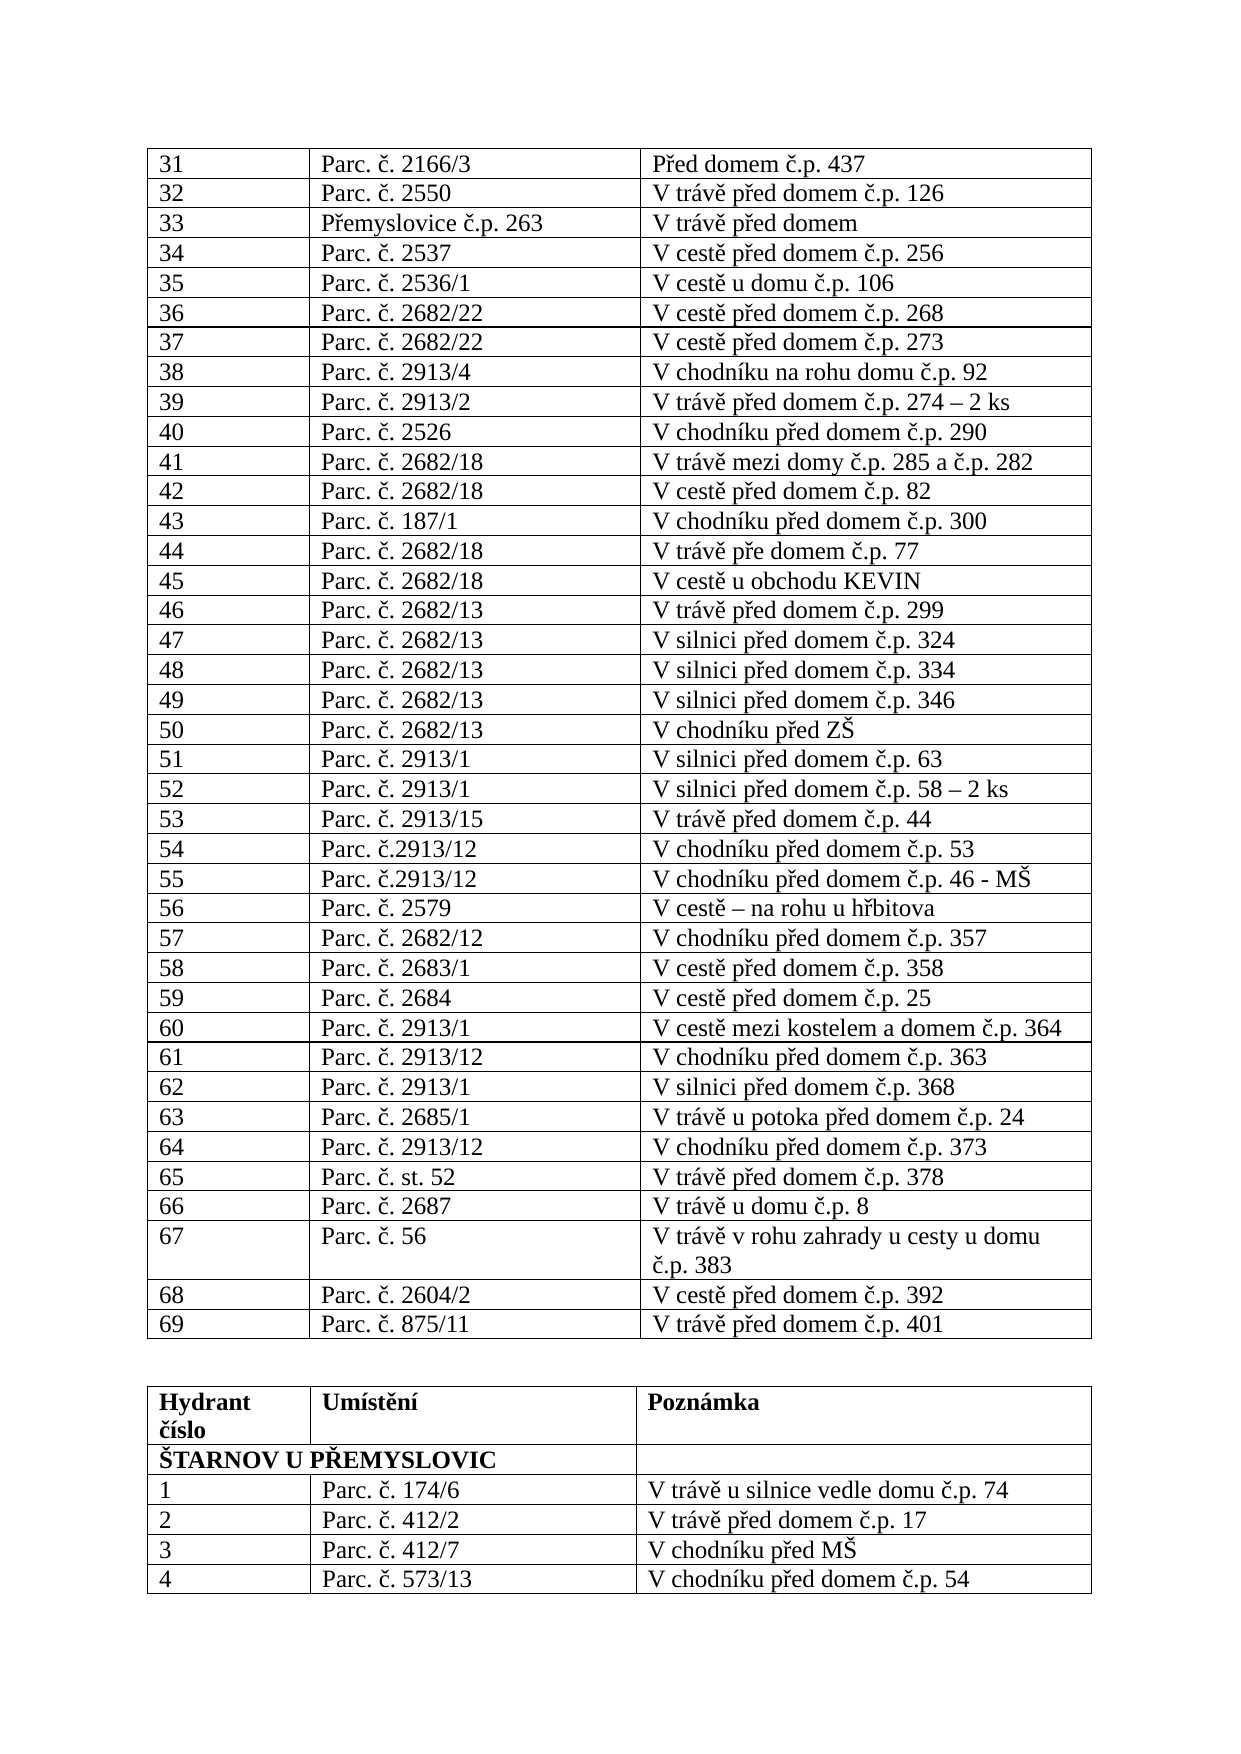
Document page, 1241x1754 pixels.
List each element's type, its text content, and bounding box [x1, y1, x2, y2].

table_cell V cestě před domem č.p. 268 [641, 298, 1091, 326]
table_cell V cestě u obchodu KEVIN [641, 566, 1091, 594]
table_cell 53 [148, 804, 309, 833]
table_cell 47 [148, 625, 309, 654]
table_cell V chodníku před domem č.p. 290 [641, 417, 1091, 446]
table_cell [637, 1445, 1091, 1474]
table_cell 2 [148, 1505, 310, 1534]
table_cell V chodníku před domem č.p. 357 [641, 923, 1091, 952]
table_cell 40 [148, 417, 309, 446]
table_cell 69 [148, 1310, 309, 1338]
table_cell Parc. č. 2685/1 [310, 1102, 640, 1131]
table_cell Parc. č. 412/2 [311, 1505, 636, 1534]
table_cell Parc. č. 2682/12 [310, 923, 640, 952]
table_cell Parc. č. 2526 [310, 417, 640, 446]
table_cell Parc. č.2913/12 [310, 864, 640, 892]
table_cell V cestě před domem č.p. 25 [641, 983, 1091, 1012]
table_cell Parc. č. 2913/1 [310, 1072, 640, 1101]
table_cell Parc. č. 2550 [310, 179, 640, 207]
table_cell Parc. č. 573/13 [311, 1565, 636, 1593]
table_cell V trávě před domem č.p. 17 [637, 1505, 1091, 1534]
table_cell V trávě před domem č.p. 378 [641, 1162, 1091, 1190]
table_cell 36 [148, 298, 309, 326]
table_cell V silnici před domem č.p. 346 [641, 685, 1091, 714]
table_cell 37 [148, 328, 309, 356]
table_cell V trávě před domem [641, 208, 1091, 237]
table_cell Parc. č. 2579 [310, 894, 640, 922]
table_cell 60 [148, 1013, 309, 1041]
table_cell V cestě u domu č.p. 106 [641, 268, 1091, 297]
table_cell V trávě v rohu zahrady u cesty u domu č.p. 383 [641, 1221, 1091, 1279]
table_cell Parc. č. 2536/1 [310, 268, 640, 297]
table_cell 65 [148, 1162, 309, 1190]
table_cell V trávě pře domem č.p. 77 [641, 536, 1091, 565]
table_cell Parc. č. 2682/13 [310, 685, 640, 714]
table_cell Parc. č. 2682/18 [310, 476, 640, 505]
table_cell 55 [148, 864, 309, 892]
table_cell 35 [148, 268, 309, 297]
table_cell Parc. č. 2684 [310, 983, 640, 1012]
table_cell Parc. č. 2913/12 [310, 1043, 640, 1071]
table_cell Parc. č. 2682/13 [310, 596, 640, 624]
table_cell V chodníku před domem č.p. 46 - MŠ [641, 864, 1091, 892]
table_cell 52 [148, 774, 309, 803]
table_cell 33 [148, 208, 309, 237]
table_cell V silnici před domem č.p. 63 [641, 745, 1091, 773]
table_cell V chodníku před domem č.p. 300 [641, 506, 1091, 535]
table_cell Parc. č. 187/1 [310, 506, 640, 535]
table_cell 31 [148, 149, 309, 177]
table_cell V trávě před domem č.p. 299 [641, 596, 1091, 624]
table_cell Parc. č. 2913/1 [310, 1013, 640, 1041]
table_cell Parc. č. 2913/12 [310, 1132, 640, 1161]
table_cell Parc. č. 2913/15 [310, 804, 640, 833]
table_cell V silnici před domem č.p. 368 [641, 1072, 1091, 1101]
table_cell Parc. č. 2682/22 [310, 328, 640, 356]
table_cell V chodníku před MŠ [637, 1535, 1091, 1563]
table_cell V cestě před domem č.p. 358 [641, 953, 1091, 982]
table_cell V cestě před domem č.p. 273 [641, 328, 1091, 356]
table_cell V trávě u potoka před domem č.p. 24 [641, 1102, 1091, 1131]
table_cell V chodníku před domem č.p. 363 [641, 1043, 1091, 1071]
table_cell Parc. č. 2166/3 [310, 149, 640, 177]
table_cell Parc. č. 2682/18 [310, 536, 640, 565]
table_cell V trávě u silnice vedle domu č.p. 74 [637, 1475, 1091, 1504]
table_cell 63 [148, 1102, 309, 1131]
table_cell 45 [148, 566, 309, 594]
table_cell V chodníku před ZŠ [641, 715, 1091, 743]
table_cell V trávě před domem č.p. 126 [641, 179, 1091, 207]
table_cell 68 [148, 1280, 309, 1308]
table_cell Parc. č. 174/6 [311, 1475, 636, 1504]
table_cell Přemyslovice č.p. 263 [310, 208, 640, 237]
table_header Poznámka [637, 1387, 1091, 1444]
table_cell 1 [148, 1475, 310, 1504]
table_cell 54 [148, 834, 309, 863]
table_cell V cestě mezi kostelem a domem č.p. 364 [641, 1013, 1091, 1041]
table_cell V silnici před domem č.p. 58 – 2 ks [641, 774, 1091, 803]
table_cell V cestě před domem č.p. 82 [641, 476, 1091, 505]
table_cell V chodníku před domem č.p. 373 [641, 1132, 1091, 1161]
table_cell 42 [148, 476, 309, 505]
table_cell V chodníku před domem č.p. 54 [637, 1565, 1091, 1593]
table_cell ŠTARNOV U PŘEMYSLOVIC [148, 1445, 636, 1474]
table_cell Parc. č. 2682/13 [310, 655, 640, 684]
table_cell Parc. č. 2913/1 [310, 774, 640, 803]
table_cell 4 [148, 1565, 310, 1593]
table_cell V trávě mezi domy č.p. 285 a č.p. 282 [641, 447, 1091, 475]
table_cell V chodníku na rohu domu č.p. 92 [641, 357, 1091, 386]
table_cell Parc. č. 2687 [310, 1191, 640, 1220]
table_cell 59 [148, 983, 309, 1012]
table_cell Parc. č. 412/7 [311, 1535, 636, 1563]
table_cell 48 [148, 655, 309, 684]
table_cell V silnici před domem č.p. 334 [641, 655, 1091, 684]
table_cell Parc. č. 2913/2 [310, 387, 640, 416]
table_cell V cestě – na rohu u hřbitova [641, 894, 1091, 922]
table_cell Parc. č. 2913/4 [310, 357, 640, 386]
table_cell Parc. č. 2683/1 [310, 953, 640, 982]
table_cell 56 [148, 894, 309, 922]
table_cell V trávě u domu č.p. 8 [641, 1191, 1091, 1220]
table_cell 67 [148, 1221, 309, 1279]
table_cell Parc. č. 2682/18 [310, 447, 640, 475]
table_cell 61 [148, 1043, 309, 1071]
table_cell Parc. č. 2682/22 [310, 298, 640, 326]
table_cell Parc. č. 2682/13 [310, 625, 640, 654]
table_cell Parc. č. 2913/1 [310, 745, 640, 773]
table_cell Před domem č.p. 437 [641, 149, 1091, 177]
table_cell 38 [148, 357, 309, 386]
table_cell 51 [148, 745, 309, 773]
table_cell 58 [148, 953, 309, 982]
table_cell V trávě před domem č.p. 44 [641, 804, 1091, 833]
table_cell 32 [148, 179, 309, 207]
table_cell 41 [148, 447, 309, 475]
table_cell V silnici před domem č.p. 324 [641, 625, 1091, 654]
table_cell 43 [148, 506, 309, 535]
table_cell 57 [148, 923, 309, 952]
table_cell Parc. č.2913/12 [310, 834, 640, 863]
table_cell Parc. č. 56 [310, 1221, 640, 1279]
table_cell V cestě před domem č.p. 392 [641, 1280, 1091, 1308]
table_cell Parc. č. 2682/18 [310, 566, 640, 594]
table_cell 49 [148, 685, 309, 714]
table_header Umístění [311, 1387, 636, 1444]
table_cell 66 [148, 1191, 309, 1220]
table_cell V cestě před domem č.p. 256 [641, 238, 1091, 267]
table_cell V trávě před domem č.p. 274 – 2 ks [641, 387, 1091, 416]
table_header Hydrant číslo [148, 1387, 310, 1444]
table_cell Parc. č. 2604/2 [310, 1280, 640, 1308]
table_cell 44 [148, 536, 309, 565]
table_cell 62 [148, 1072, 309, 1101]
table_cell Parc. č. 2537 [310, 238, 640, 267]
table_cell 34 [148, 238, 309, 267]
table_cell 3 [148, 1535, 310, 1563]
table_cell V chodníku před domem č.p. 53 [641, 834, 1091, 863]
table_cell 39 [148, 387, 309, 416]
table_cell Parc. č. st. 52 [310, 1162, 640, 1190]
table_cell 46 [148, 596, 309, 624]
table_cell Parc. č. 2682/13 [310, 715, 640, 743]
table_cell 64 [148, 1132, 309, 1161]
table_cell Parc. č. 875/11 [310, 1310, 640, 1338]
table_cell 50 [148, 715, 309, 743]
table_cell V trávě před domem č.p. 401 [641, 1310, 1091, 1338]
